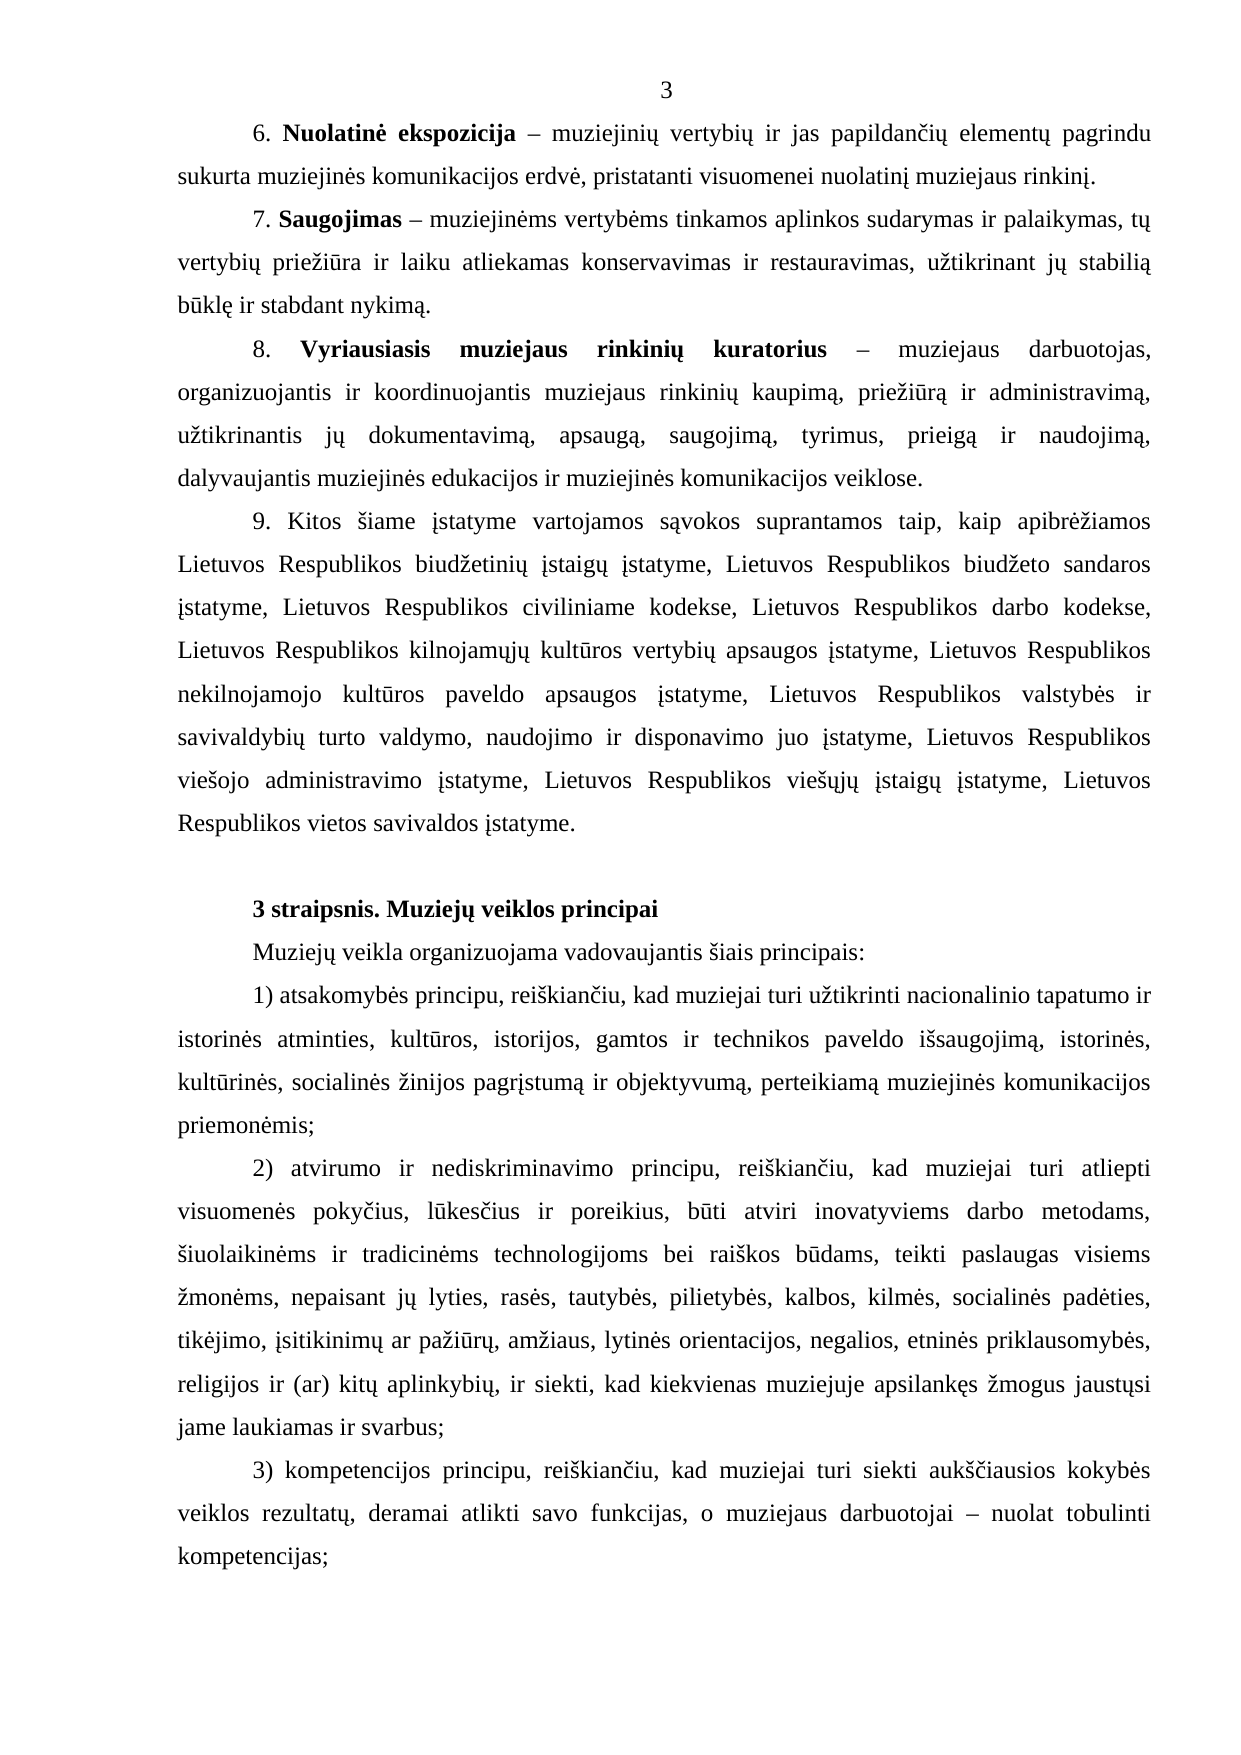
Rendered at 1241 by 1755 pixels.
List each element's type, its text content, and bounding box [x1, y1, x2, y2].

text 7. Saugojimas – muziejinėms vertybėms tinkamos aplinkos sudarymas ir palaikymas, tų vertybių priežiūra ir laiku atliekamas konservavimas ir restauravimas, užtikrinant jų stabilią būklę ir stabdant nykimą. [177, 204, 1152, 319]
text 2) atvirumo ir nediskriminavimo principu, reiškiančiu, kad muziejai turi atliepti visuomenės pokyčius, lūkesčius ir poreikius, būti atviri inovatyviems darbo metodams, šiuolaikinėms ir tradicinėms technologijoms bei raiškos būdams, teikti paslaugas visiems žmonėms, nepaisant jų lyties, rasės, tautybės, pilietybės, kalbos, kilmės, socialinės padėties, tikėjimo, įsitikinimų ar pažiūrų, amžiaus, lytinės orientacijos, negalios, etninės priklausomybės, religijos ir (ar) kitų aplinkybių, ir siekti, kad kiekvienas muziejuje apsilankęs žmogus jaustųsi jame laukiamas ir svarbus; [177, 1153, 1152, 1441]
text 6. Nuolatinė ekspozicija – muziejinių vertybių ir jas papildančių elementų pagrindu sukurta muziejinės komunikacijos erdvė, pristatanti visuomenei nuolatinį muziejaus rinkinį. [177, 118, 1152, 190]
text 1) atsakomybės principu, reiškiančiu, kad muziejai turi užtikrinti nacionalinio tapatumo ir istorinės atminties, kultūros, istorijos, gamtos ir technikos paveldo išsaugojimą, istorinės, kultūrinės, socialinės žinijos pagrįstumą ir objektyvumą, perteikiamą muziejinės komunikacijos priemonėmis; [177, 981, 1152, 1139]
text 3 straipsnis. Muziejų veiklos principai [177, 894, 1152, 923]
text 9. Kitos šiame įstatyme vartojamos sąvokos suprantamos taip, kaip apibrėžiamos Lietuvos Respublikos biudžetinių įstaigų įstatyme, Lietuvos Respublikos biudžeto sandaros įstatyme, Lietuvos Respublikos civiliniame kodekse, Lietuvos Respublikos darbo kodekse, Lietuvos Respublikos kilnojamųjų kultūros vertybių apsaugos įstatyme, Lietuvos Respublikos nekilnojamojo kultūros paveldo apsaugos įstatyme, Lietuvos Respublikos valstybės ir savivaldybių turto valdymo, naudojimo ir disponavimo juo įstatyme, Lietuvos Respublikos viešojo administravimo įstatyme, Lietuvos Respublikos viešųjų įstaigų įstatyme, Lietuvos Respublikos vietos savivaldos įstatyme. [177, 506, 1152, 837]
text 3) kompetencijos principu, reiškiančiu, kad muziejai turi siekti aukščiausios kokybės veiklos rezultatų, deramai atlikti savo funkcijas, o muziejaus darbuotojai – nuolat tobulinti kompetencijas; [177, 1455, 1152, 1570]
text Muziejų veikla organizuojama vadovaujantis šiais principais: [177, 937, 1152, 966]
text 8. Vyriausiasis muziejaus rinkinių kuratorius – muziejaus darbuotojas, organizuojantis ir koordinuojantis muziejaus rinkinių kaupimą, priežiūrą ir administravimą, užtikrinantis jų dokumentavimą, apsaugą, saugojimą, tyrimus, prieigą ir naudojimą, dalyvaujantis muziejinės edukacijos ir muziejinės komunikacijos veiklose. [177, 334, 1152, 492]
